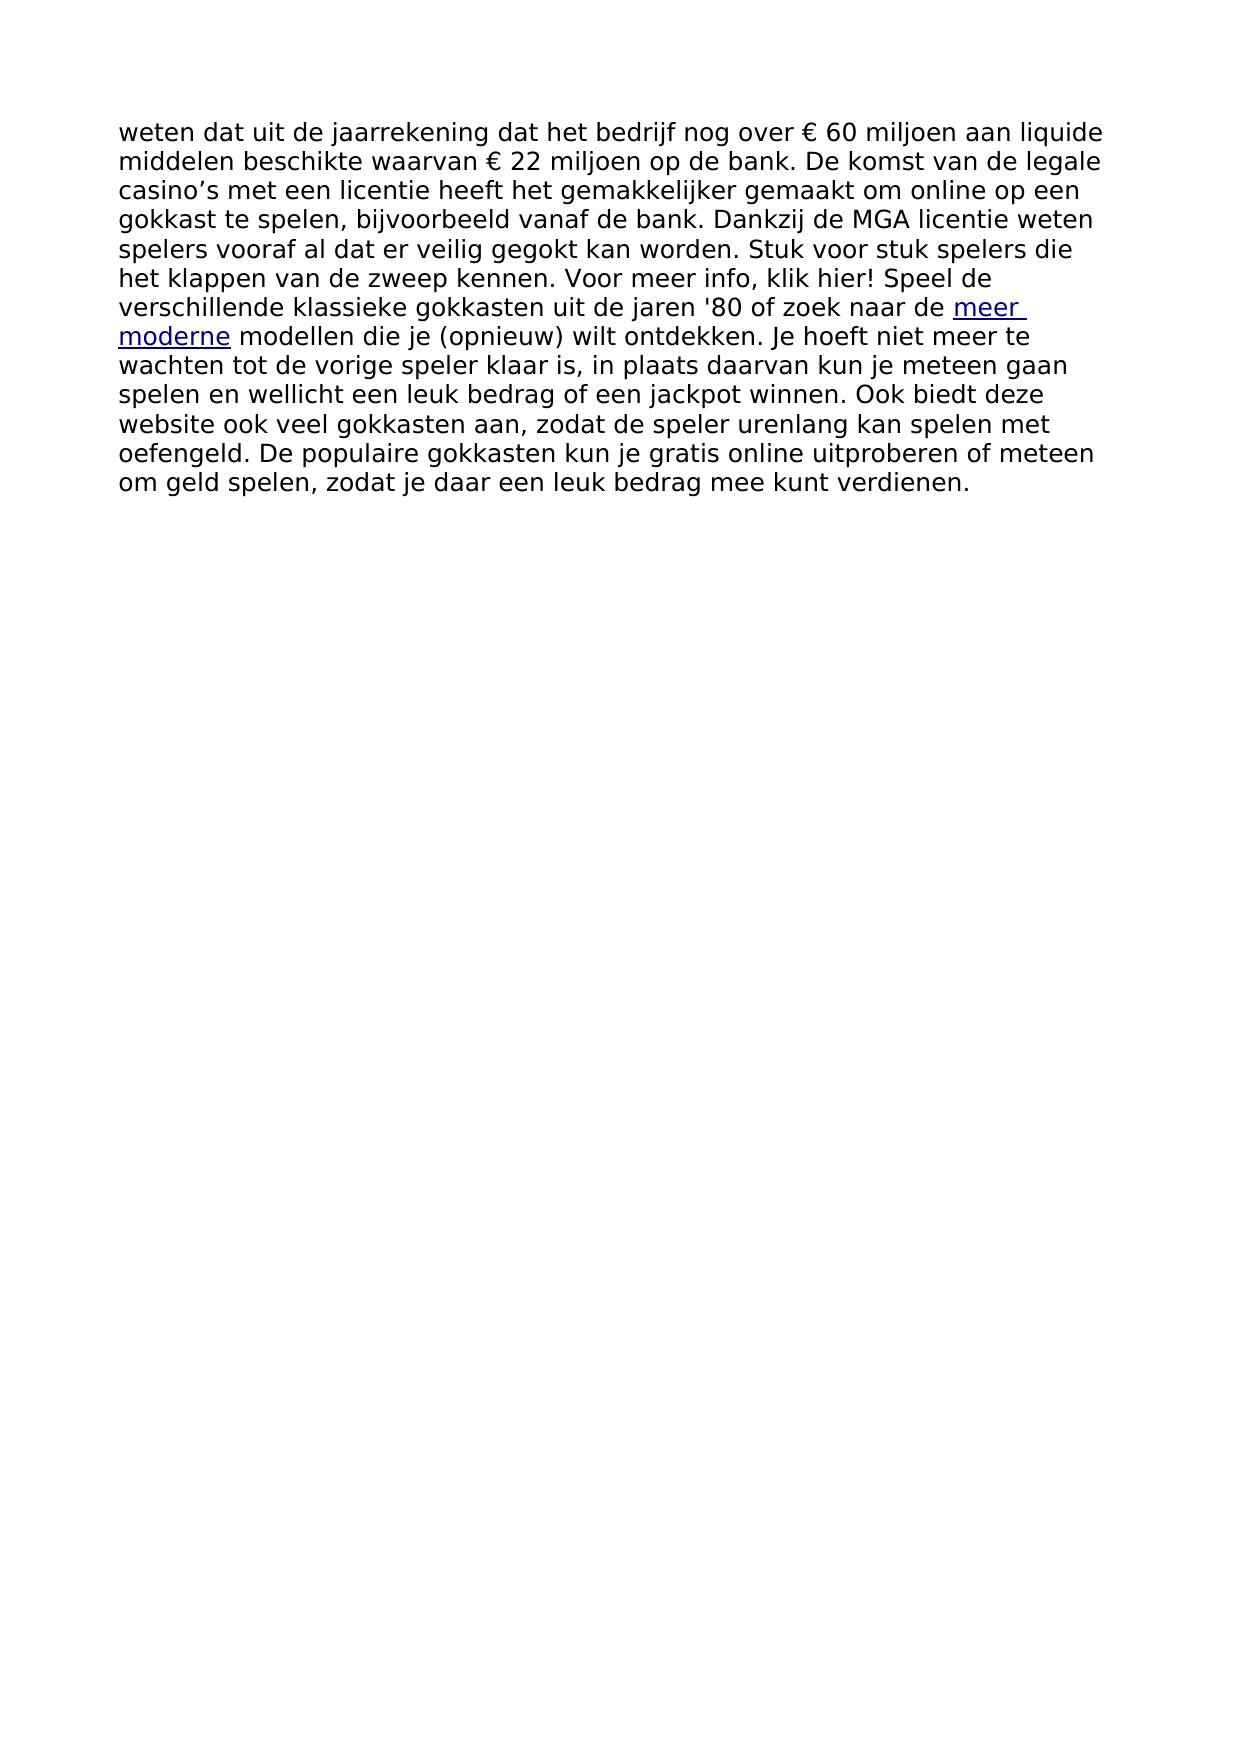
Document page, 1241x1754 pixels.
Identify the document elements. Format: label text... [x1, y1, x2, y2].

text weten dat uit de jaarrekening dat het bedrijf nog over € 60 miljoen aan liquide middelen beschikte waarvan € 22 miljoen op de bank. De komst van de legale casino’s met een licentie heeft het gemakkelijker gemaakt om online op een gokkast te spelen, bijvoorbeeld vanaf de bank. Dankzij de MGA licentie weten spelers vooraf al dat er veilig gegokt kan worden. Stuk voor stuk spelers die het klappen van de zweep kennen. Voor meer info, klik hier! Speel de verschillende klassieke gokkasten uit de jaren '80 of zoek naar de meer moderne modellen die je (opnieuw) wilt ontdekken. Je hoeft niet meer te wachten tot de vorige speler klaar is, in plaats daarvan kun je meteen gaan spelen en wellicht een leuk bedrag of een jackpot winnen. Ook biedt deze website ook veel gokkasten aan, zodat de speler urenlang kan spelen met oefengeld. De populaire gokkasten kun je gratis online uitproberen of meteen om geld spelen, zodat je daar een leuk bedrag mee kunt verdienen. [118, 118, 1122, 497]
